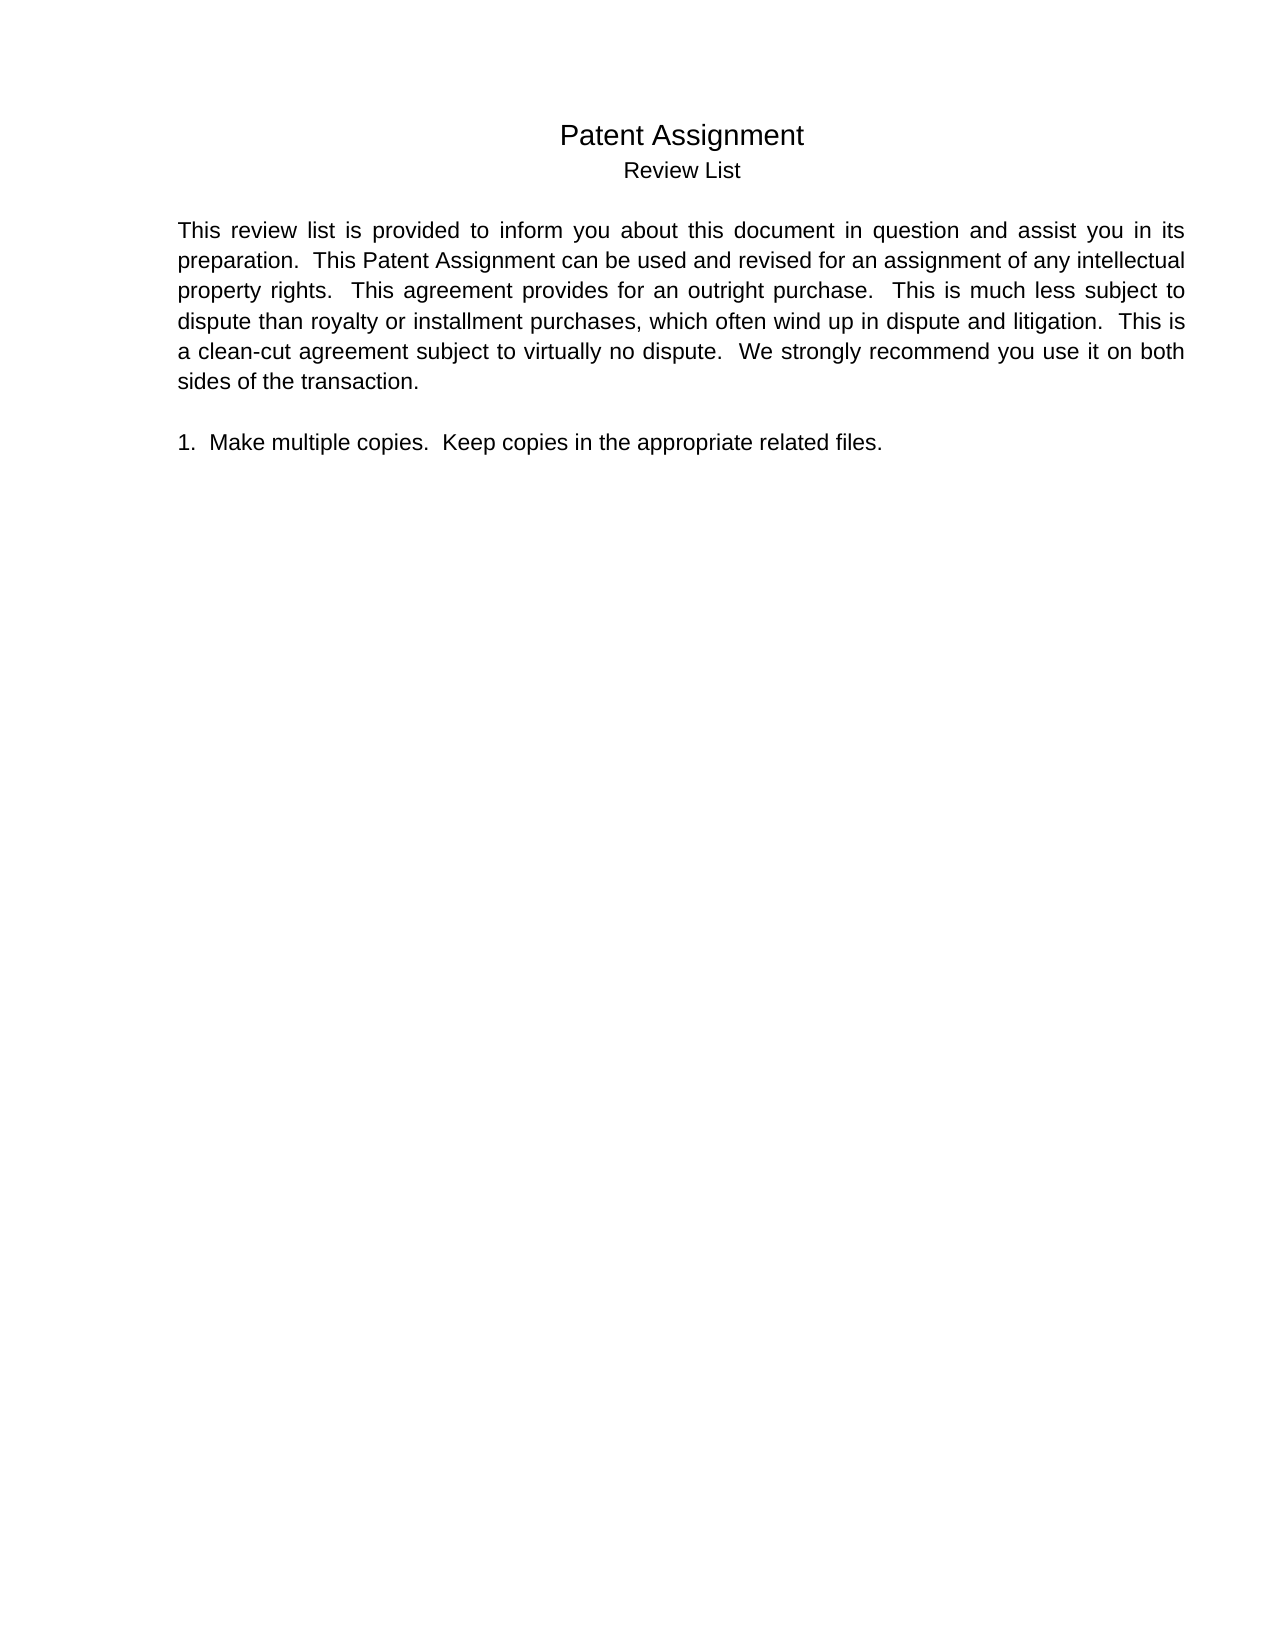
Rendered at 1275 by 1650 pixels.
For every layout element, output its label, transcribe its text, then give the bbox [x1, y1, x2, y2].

text Review List [177, 157, 1186, 183]
text Patent Assignment [177, 118, 1186, 152]
text 1. Make multiple copies. Keep copies in the appropriate related files. [177, 428, 1186, 455]
text This review list is provided to inform you about this document in question and assist you in its preparation. This Patent Assignment can be used and revised for an assignment of any intellectual property rights. This agreement provides for an outright purchase. This is much less subject to dispute than royalty or installment purchases, which often wind up in dispute and litigation. This is a clean-cut agreement subject to virtually no dispute. We strongly recommend you use it on both sides of the transaction. [177, 217, 1186, 394]
